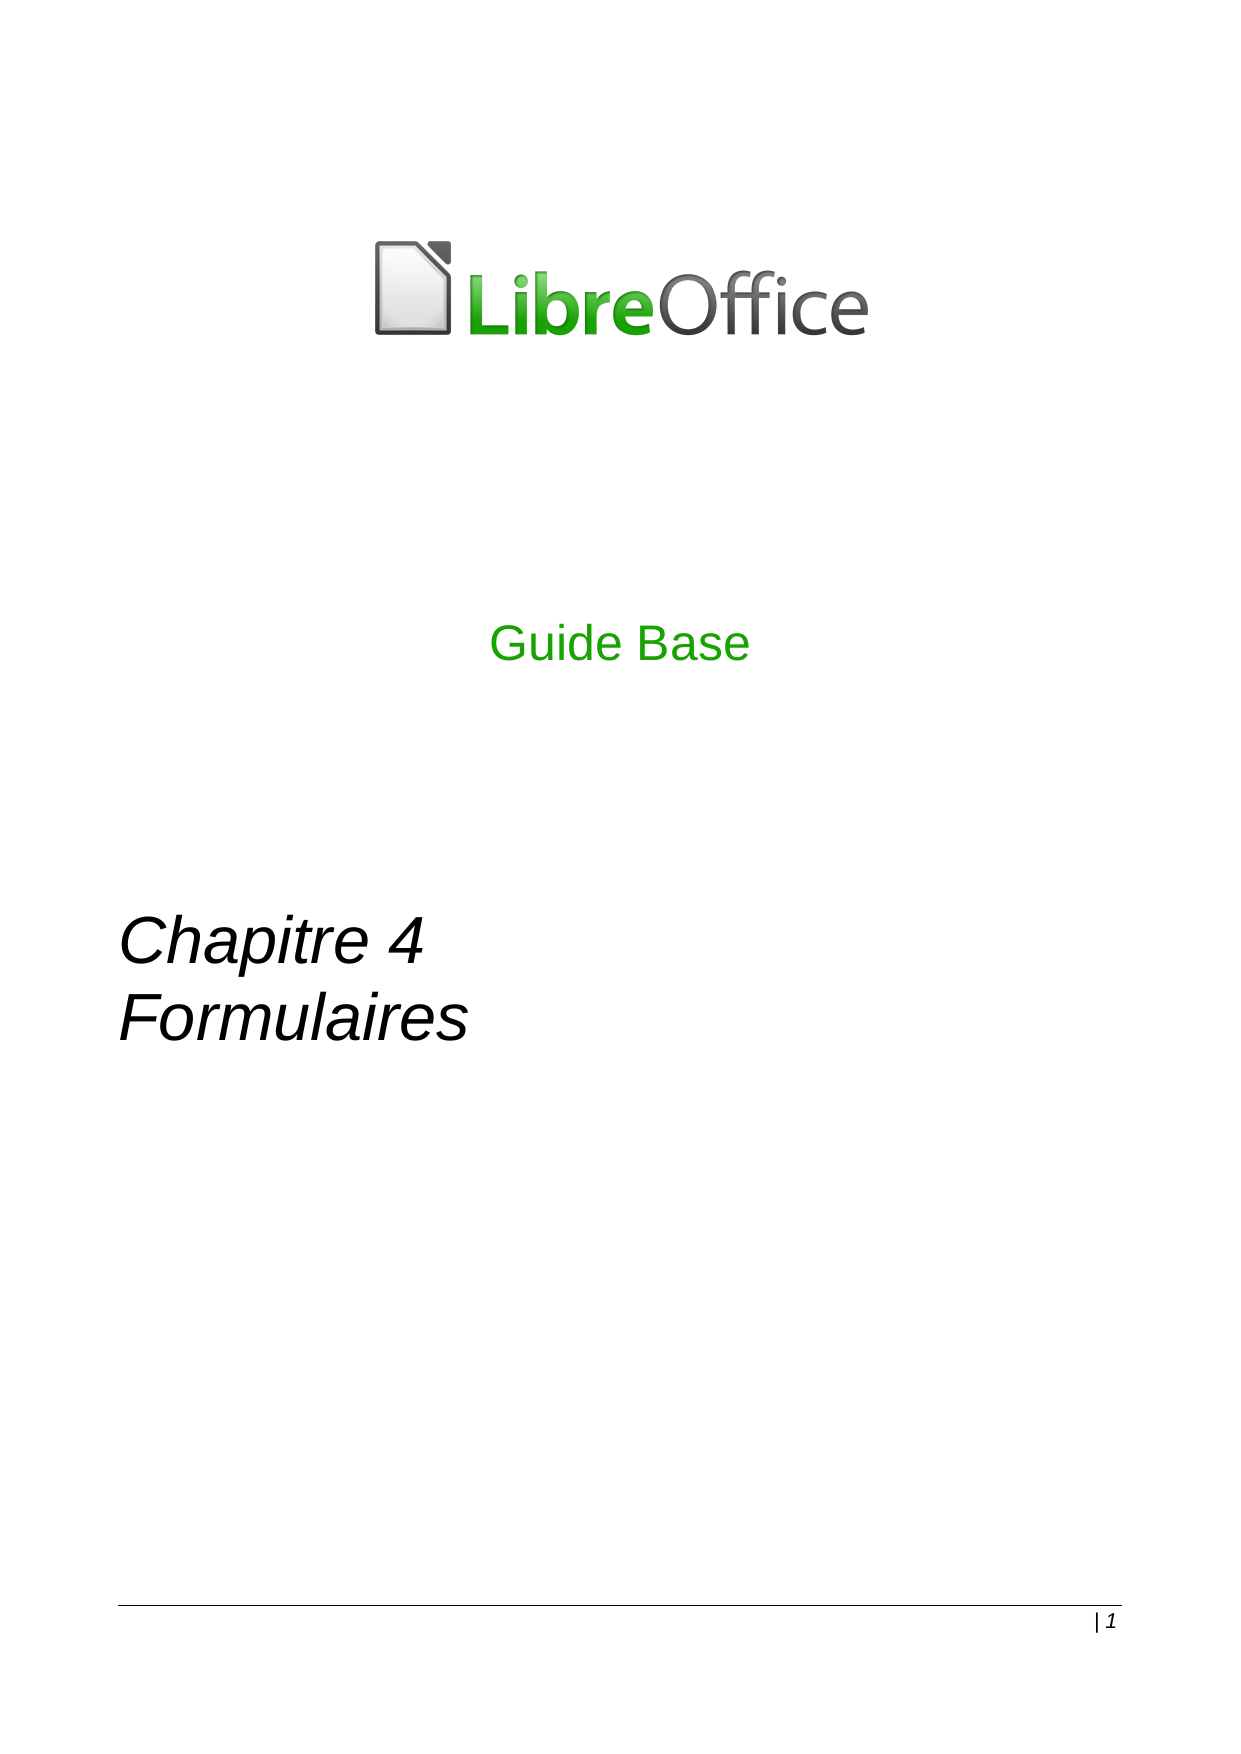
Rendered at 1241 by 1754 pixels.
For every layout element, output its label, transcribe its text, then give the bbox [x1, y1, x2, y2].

picture [370, 236, 870, 342]
title Chapitre 4 Formulaires [118, 901, 1122, 1055]
text Guide Base [118, 613, 1122, 670]
